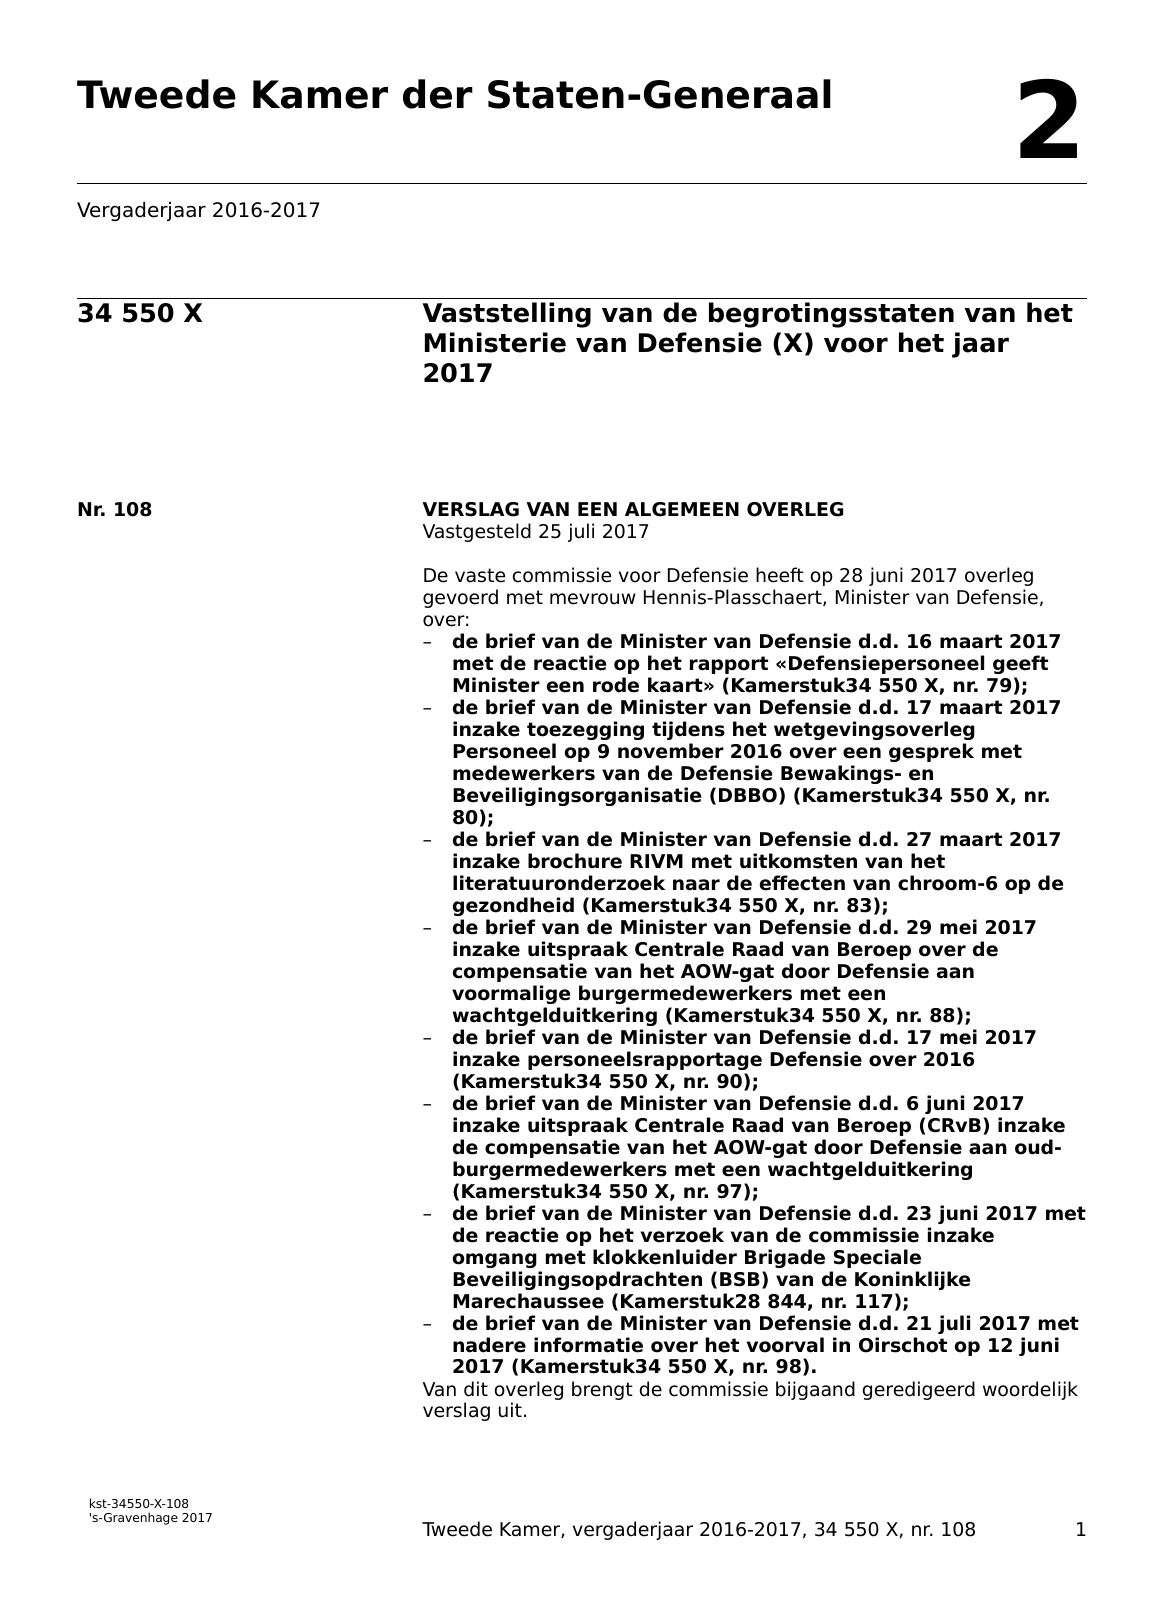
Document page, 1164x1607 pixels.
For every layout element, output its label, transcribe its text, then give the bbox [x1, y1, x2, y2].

text – de brief van de Minister van Defensie d.d. 21 juli 2017 met nadere informatie over het voorval in Oirschot op 12 juni 2017 (Kamerstuk34 550 X, nr. 98). [422, 1312, 1087, 1378]
text – de brief van de Minister van Defensie d.d. 17 mei 2017 inzake personeelsrapportage Defensie over 2016 (Kamerstuk34 550 X, nr. 90); [422, 1027, 1087, 1093]
table_header Tweede Kamer der Staten-Generaal [77, 59, 886, 183]
text – de brief van de Minister van Defensie d.d. 16 maart 2017 met de reactie op het rapport «Defensiepersoneel geeft Minister een rode kaart» (Kamerstuk34 550 X, nr. 79); [422, 631, 1087, 697]
text – de brief van de Minister van Defensie d.d. 17 maart 2017 inzake toezegging tijdens het wetgevingsoverleg Personeel op 9 november 2016 over een gesprek met medewerkers van de Defensie Bewakings- en Beveiligingsorganisatie (DBBO) (Kamerstuk34 550 X, nr. 80); [422, 697, 1087, 829]
text – de brief van de Minister van Defensie d.d. 29 mei 2017 inzake uitspraak Centrale Raad van Beroep over de compensatie van het AOW-gat door Defensie aan voormalige burgermedewerkers met een wachtgelduitkering (Kamerstuk34 550 X, nr. 88); [422, 917, 1087, 1027]
text 's-Gravenhage 2017 [88, 1511, 323, 1525]
text – de brief van de Minister van Defensie d.d. 27 maart 2017 inzake brochure RIVM met uitkomsten van het literatuuronderzoek naar de effecten van chroom-6 op de gezondheid (Kamerstuk34 550 X, nr. 83); [422, 829, 1087, 917]
text – de brief van de Minister van Defensie d.d. 6 juni 2017 inzake uitspraak Centrale Raad van Beroep (CRvB) inzake de compensatie van het AOW-gat door Defensie aan oud-burgermedewerkers met een wachtgelduitkering (Kamerstuk34 550 X, nr. 97); [422, 1093, 1087, 1203]
subtitle 34 550 X Vaststelling van de begrotingsstaten van het Ministerie van Defensie (X) voor het jaar 2017 [77, 299, 1087, 388]
table_cell Vergaderjaar 2016-2017 [77, 184, 1087, 298]
text De vaste commissie voor Defensie heeft op 28 juni 2017 overleg gevoerd met mevrouw Hennis-Plasschaert, Minister van Defensie, over: [422, 565, 1087, 631]
table_header 2 [886, 59, 1087, 183]
subtitle Nr. 108 VERSLAG VAN EEN ALGEMEEN OVERLEG [77, 499, 1087, 521]
text Vastgesteld 25 juli 2017 [422, 521, 1087, 543]
text kst-34550-X-108 [88, 1497, 323, 1511]
text – de brief van de Minister van Defensie d.d. 23 juni 2017 met de reactie op het verzoek van de commissie inzake omgang met klokkenluider Brigade Speciale Beveiligingsopdrachten (BSB) van de Koninklijke Marechaussee (Kamerstuk28 844, nr. 117); [422, 1203, 1087, 1312]
text Van dit overleg brengt de commissie bijgaand geredigeerd woordelijk verslag uit. [422, 1378, 1087, 1422]
